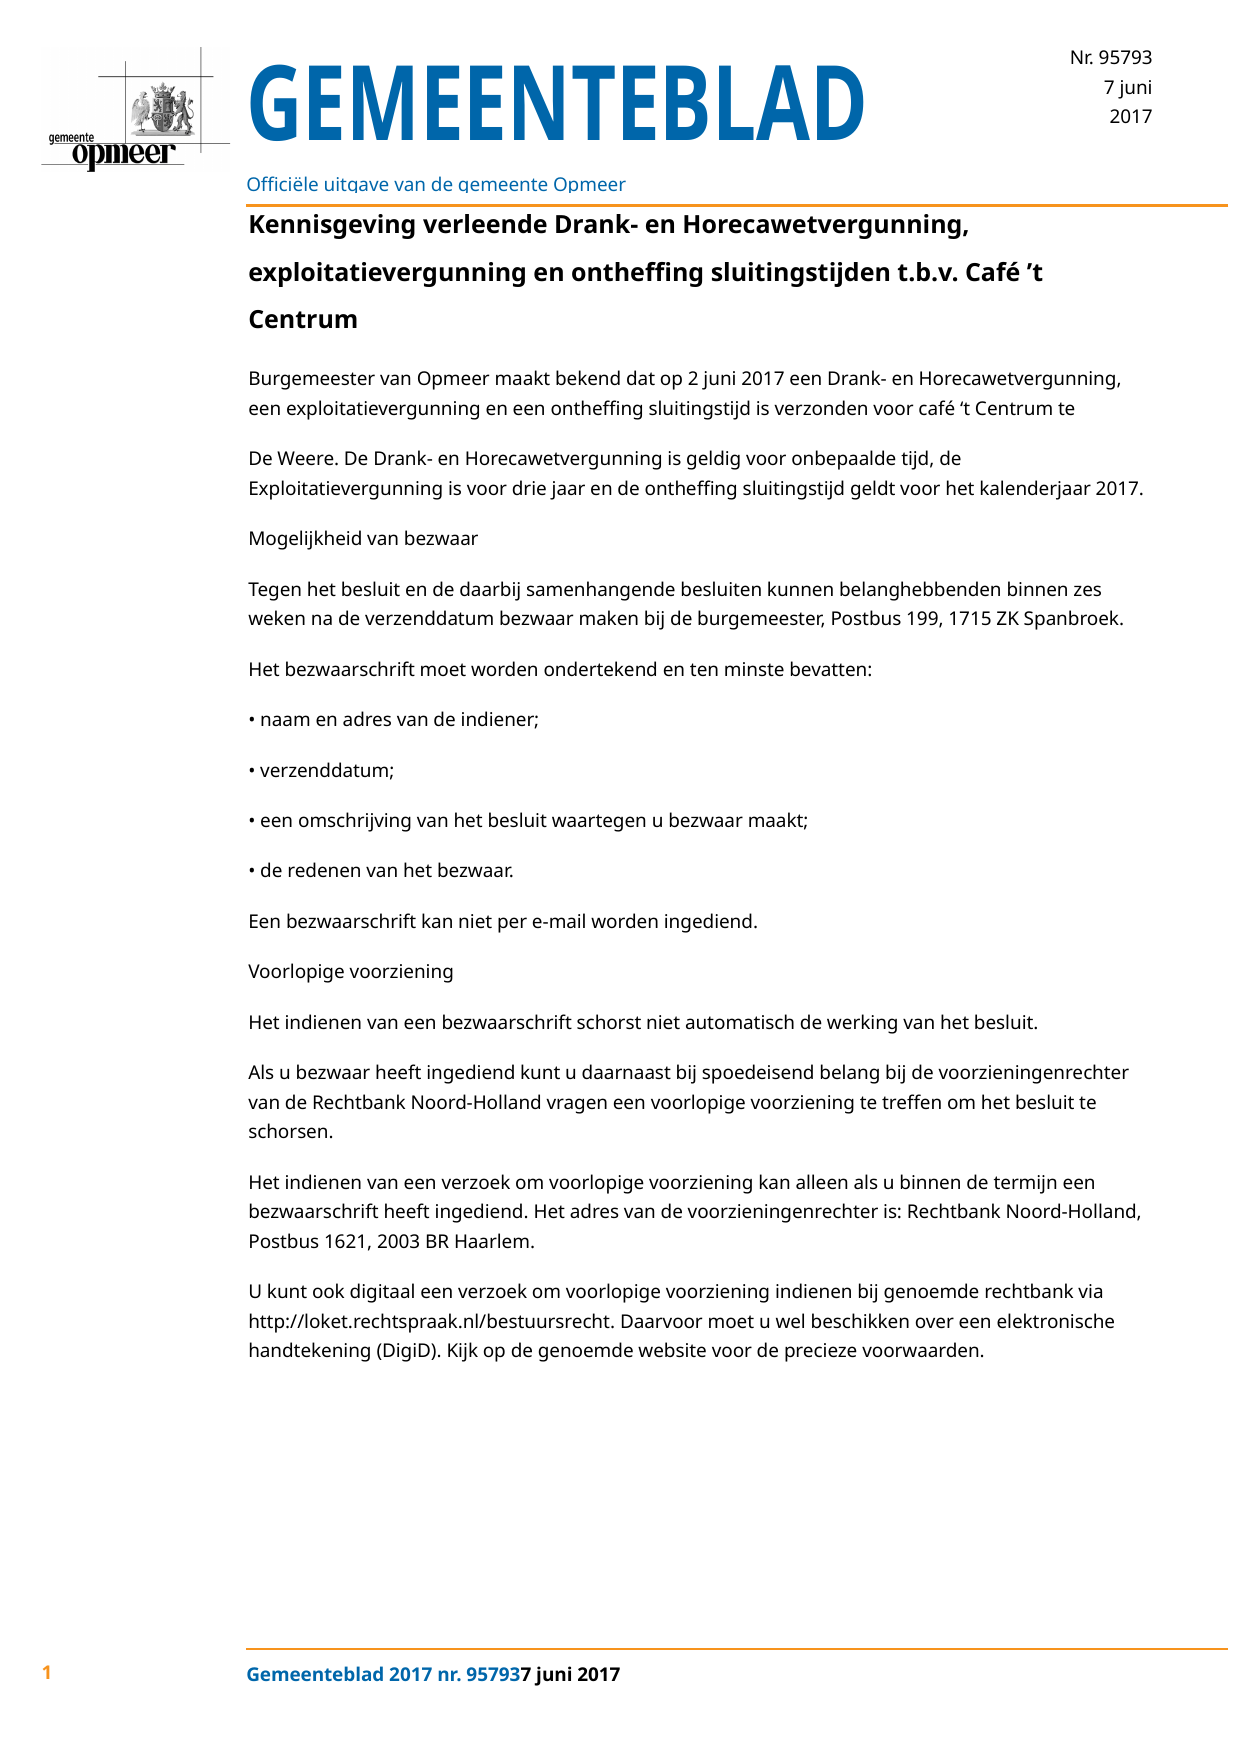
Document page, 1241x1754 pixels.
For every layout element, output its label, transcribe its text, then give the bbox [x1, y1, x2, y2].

text Kennisgeving verleende Drank- en Horecawetvergunning, exploitatievergunning en ontheffing sluitingstijden t.b.v. Café ’t Centrum [248, 207, 1152, 336]
text Het indienen van een bezwaarschrift schorst niet automatisch de werking van het besluit. [248, 1009, 1152, 1034]
text • naam en adres van de indiener; [248, 706, 1152, 732]
text Een bezwaarschrift kan niet per e-mail worden ingediend. [248, 908, 1152, 934]
text Als u bezwaar heeft ingediend kunt u daarnaast bij spoedeisend belang bij de voorzieningenrechter van de Rechtbank Noord-Holland vragen een voorlopige voorziening te treffen om het besluit te schorsen. [248, 1059, 1152, 1144]
text • een omschrijving van het besluit waartegen u bezwaar maakt; [248, 807, 1152, 833]
text U kunt ook digitaal een verzoek om voorlopige voorziening indienen bij genoemde rechtbank via http://loket.rechtspraak.nl/bestuursrecht. Daarvoor moet u wel beschikken over een elektronische handtekening (DigiD). Kijk op de genoemde website voor de precieze voorwaarden. [248, 1278, 1152, 1363]
text Mogelijkheid van bezwaar [248, 526, 1152, 551]
text Het indienen van een verzoek om voorlopige voorziening kan alleen als u binnen de termijn een bezwaarschrift heeft ingediend. Het adres van de voorzieningenrechter is: Rechtbank Noord-Holland, Postbus 1621, 2003 BR Haarlem. [248, 1169, 1152, 1254]
text • de redenen van het bezwaar. [248, 858, 1152, 883]
picture [41, 47, 231, 172]
text Het bezwaarschrift moet worden ondertekend en ten minste bevatten: [248, 656, 1152, 682]
text Tegen het besluit en de daarbij samenhangende besluiten kunnen belanghebbenden binnen zes weken na de verzenddatum bezwaar maken bij de burgemeester, Postbus 199, 1715 ZK Spanbroek. [248, 576, 1152, 631]
text • verzenddatum; [248, 757, 1152, 782]
text Voorlopige voorziening [248, 958, 1152, 984]
text Burgemeester van Opmeer maakt bekend dat op 2 juni 2017 een Drank- en Horecawetvergunning, een exploitatievergunning en een ontheffing sluitingstijd is verzonden voor café ‘t Centrum te [248, 366, 1152, 421]
text De Weere. De Drank- en Horecawetvergunning is geldig voor onbepaalde tijd, de Exploitatievergunning is voor drie jaar en de ontheffing sluitingstijd geldt voor het kalenderjaar 2017. [248, 446, 1152, 501]
